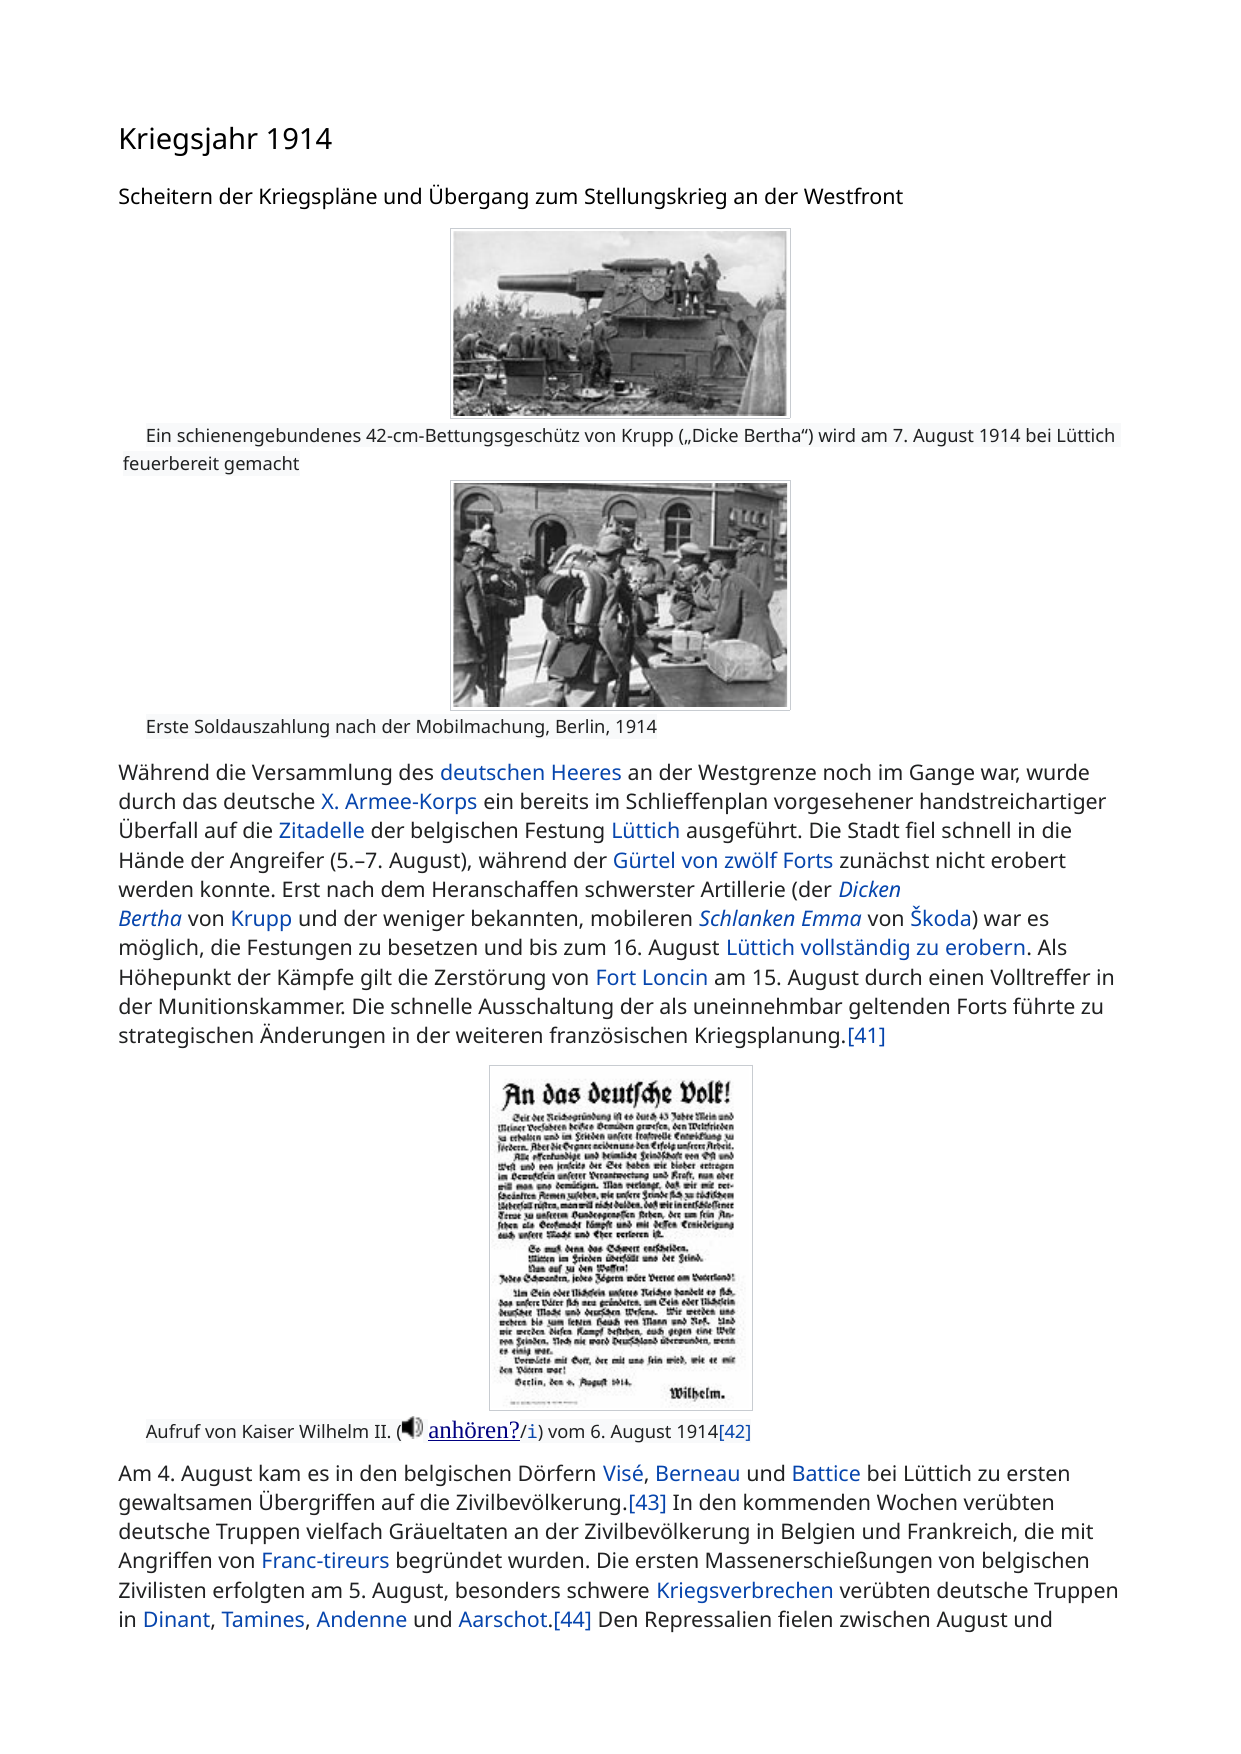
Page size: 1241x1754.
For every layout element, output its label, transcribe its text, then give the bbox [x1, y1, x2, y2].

subtitle Scheitern der Kriegspläne und Übergang zum Stellungskrieg an der Westfront [118, 182, 1122, 211]
subtitle Kriegsjahr 1914 [118, 118, 1122, 158]
text Während die Versammlung des deutschen Heeres an der Westgrenze noch im Gange war, wurde durch das deutsche X. Armee-Korps ein bereits im Schlieffenplan vorgesehener handstreichartiger Überfall auf die Zitadelle der belgischen Festung Lüttich ausgeführt. Die Stadt fiel schnell in die Hände der Angreifer (5.–7. August), während der Gürtel von zwölf Forts zunächst nicht erobert werden konnte. Erst nach dem Heranschaffen schwerster Artillerie (der Dicken Bertha von Krupp und der weniger bekannten, mobileren Schlanken Emma von Škoda) war es möglich, die Festungen zu besetzen und bis zum 16. August Lüttich vollständig zu erobern. Als Höhepunkt der Kämpfe gilt die Zerstörung von Fort Loncin am 15. August durch einen Volltreffer in der Munitionskammer. Die schnelle Ausschaltung der als uneinnehmbar geltenden Forts führte zu strategischen Änderungen in der weiteren französischen Kriegsplanung.[41] [118, 757, 1122, 1050]
picture [491, 1067, 749, 1408]
text Am 4. August kam es in den belgischen Dörfern Visé, Berneau und Battice bei Lüttich zu ersten gewaltsamen Übergriffen auf die Zivilbevölkerung.[43] In den kommenden Wochen verübten deutsche Truppen vielfach Gräueltaten an der Zivilbevölkerung in Belgien und Frankreich, die mit Angriffen von Franc-tireurs begründet wurden. Die ersten Massenerschießungen von belgischen Zivilisten erfolgten am 5. August, besonders schwere Kriegsverbrechen verübten deutsche Truppen in Dinant, Tamines, Andenne und Aarschot.[44] Den Repressalien fielen zwischen August und [118, 1458, 1122, 1634]
text Erste Soldauszahlung nach der Mobilmachung, Berlin, 1914 [123, 714, 1122, 739]
text Ein schienengebundenes 42-cm-Bettungsgeschütz von Krupp („Dicke Bertha“) wird am 7. August 1914 bei Lüttich feuerbereit gemacht [123, 422, 1122, 476]
text Aufruf von Kaiser Wilhelm II. ( anhören?/i) vom 6. August 1914[42] [123, 1415, 1122, 1443]
picture [401, 1416, 424, 1439]
picture [453, 483, 788, 707]
picture [453, 231, 788, 416]
